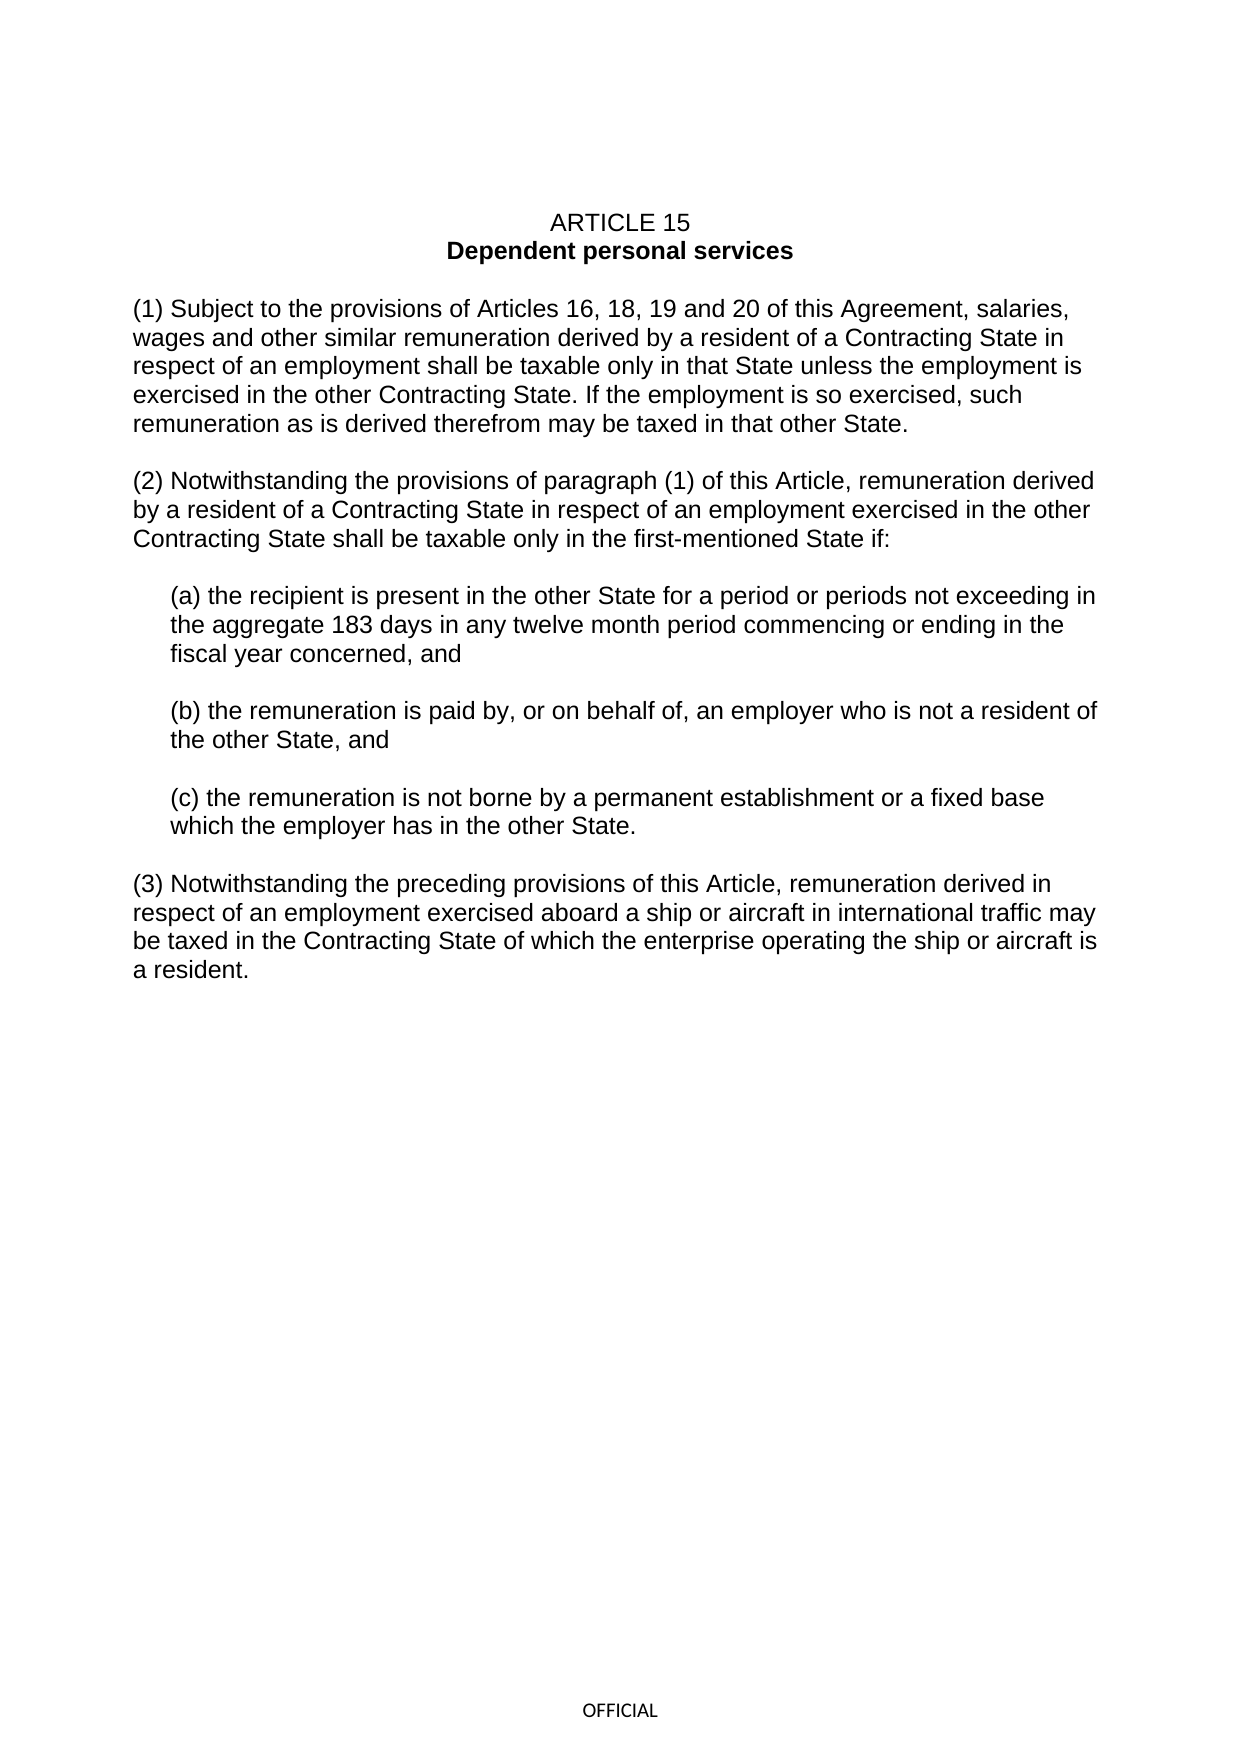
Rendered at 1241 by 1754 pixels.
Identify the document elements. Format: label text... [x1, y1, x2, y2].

subtitle Dependent personal services [133, 236, 1108, 265]
text (3) Notwithstanding the preceding provisions of this Article, remuneration derived in respect of an employment exercised aboard a ship or aircraft in international traffic may be taxed in the Contracting State of which the enterprise operating the ship or aircraft is a resident. [133, 869, 1108, 1013]
text (a) the recipient is present in the other State for a period or periods not exceeding in the aggregate 183 days in any twelve month period commencing or ending in the fiscal year concerned, and (b) the remuneration is paid by, or on behalf of, an employer who is not a resident of the other State, and (c) the remuneration is not borne by a permanent establishment or a fixed base which the employer has in the other State. [170, 581, 1108, 869]
text (1) Subject to the provisions of Articles 16, 18, 19 and 20 of this Agreement, salaries, wages and other similar remuneration derived by a resident of a Contracting State in respect of an employment shall be taxable only in that State unless the employment is exercised in the other Contracting State. If the employment is so exercised, such remuneration as is derived therefrom may be taxed in that other State. (2) Notwithstanding the provisions of paragraph (1) of this Article, remuneration derived by a resident of a Contracting State in respect of an employment exercised in the other Contracting State shall be taxable only in the first-mentioned State if: [133, 265, 1108, 581]
text ARTICLE 15 [133, 208, 1108, 236]
